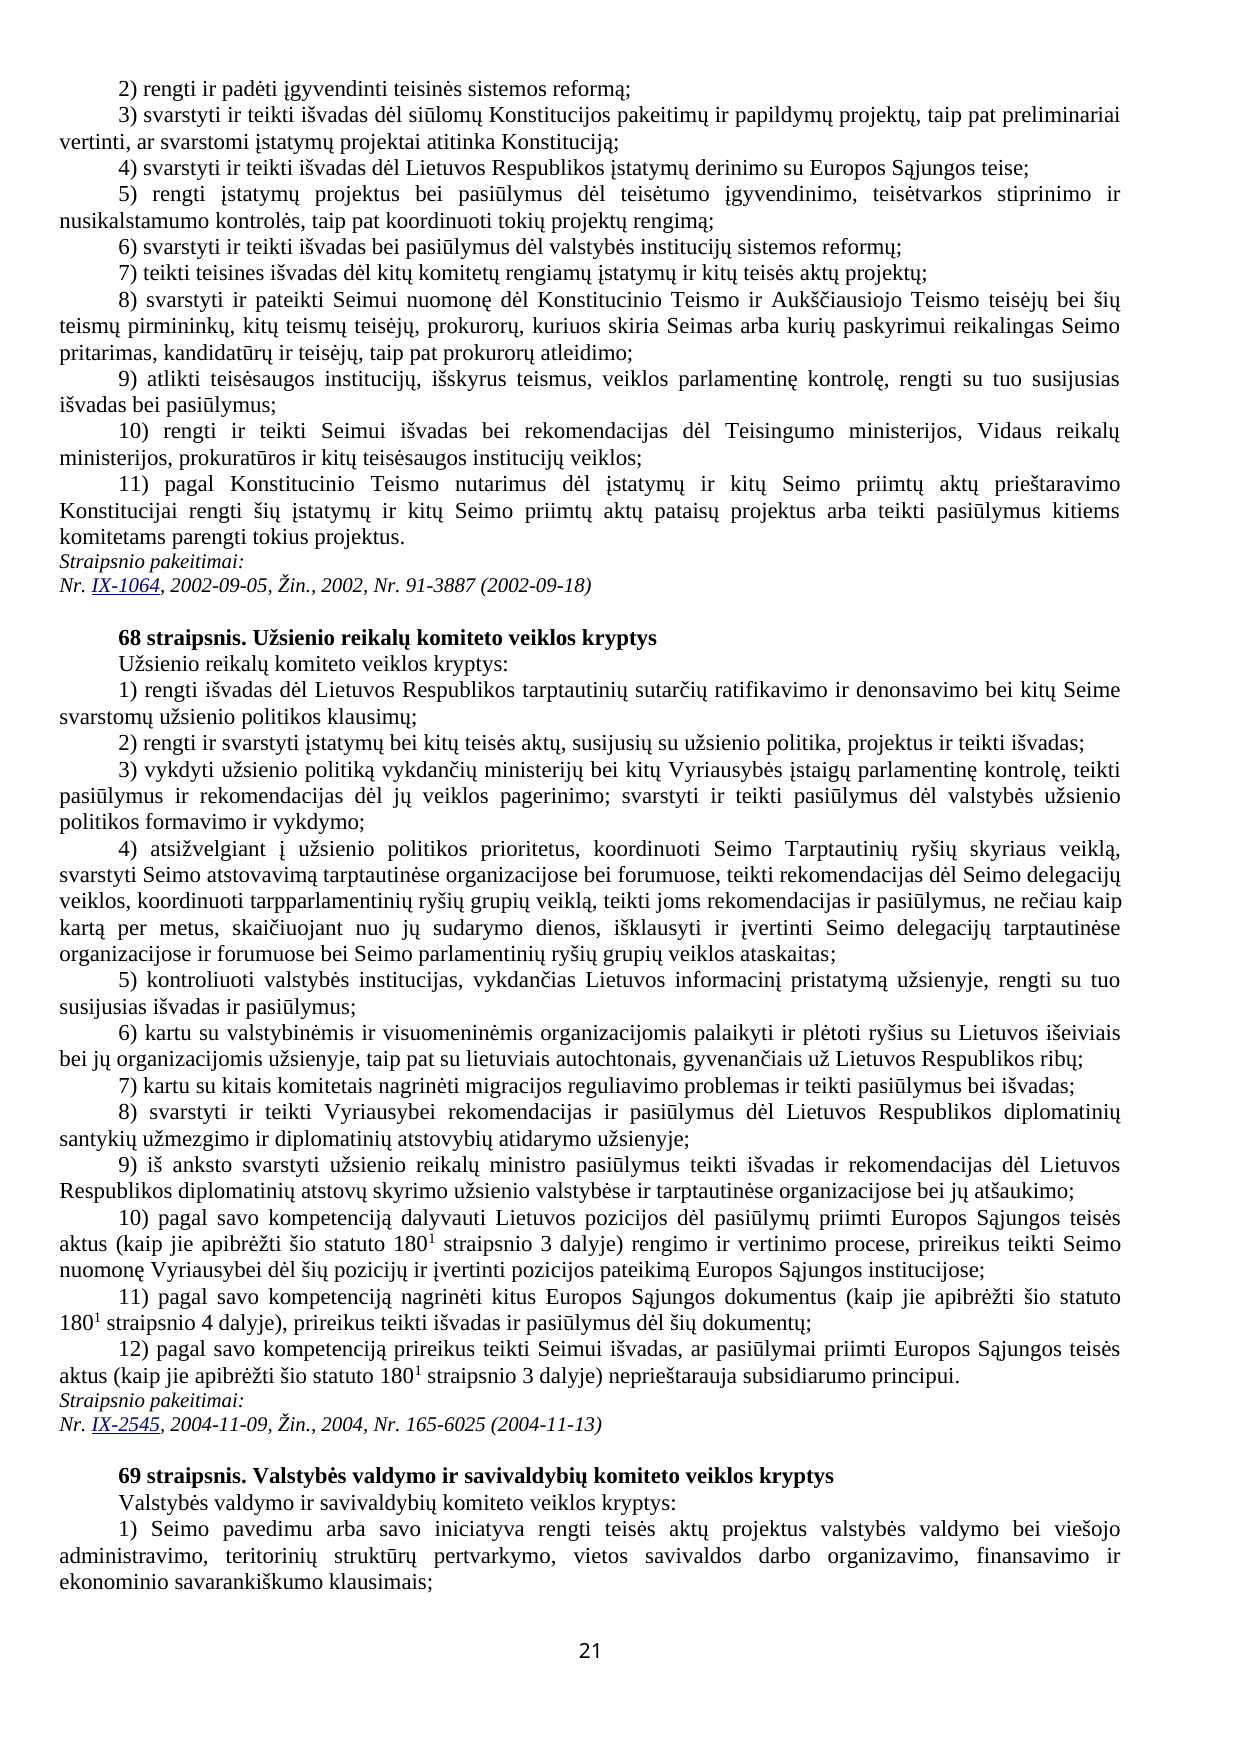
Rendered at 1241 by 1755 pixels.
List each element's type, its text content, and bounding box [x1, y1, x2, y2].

text Nr. IX-2545, 2004-11-09, Žin., 2004, Nr. 165-6025 (2004-11-13) [59, 1412, 1122, 1436]
text 3) svarstyti ir teikti išvadas dėl siūlomų Konstitucijos pakeitimų ir papildymų projektų, taip pat preliminariai vertinti, ar svarstomi įstatymų projektai atitinka Konstituciją; [59, 101, 1122, 154]
text 10) rengti ir teikti Seimui išvadas bei rekomendacijas dėl Teisingumo ministerijos, Vidaus reikalų ministerijos, prokuratūros ir kitų teisėsaugos institucijų veiklos; [59, 418, 1122, 470]
text 6) kartu su valstybinėmis ir visuomeninėmis organizacijomis palaikyti ir plėtoti ryšius su Lietuvos išeiviais bei jų organizacijomis užsienyje, taip pat su lietuviais autochtonais, gyvenančiais už Lietuvos Respublikos ribų; [59, 1019, 1122, 1072]
text 7) teikti teisines išvadas dėl kitų komitetų rengiamų įstatymų ir kitų teisės aktų projektų; [59, 259, 1122, 286]
text 5) kontroliuoti valstybės institucijas, vykdančias Lietuvos informacinį pristatymą užsienyje, rengti su tuo susijusias išvadas ir pasiūlymus; [59, 966, 1122, 1019]
text 8) svarstyti ir teikti Vyriausybei rekomendacijas ir pasiūlymus dėl Lietuvos Respublikos diplomatinių santykių užmezgimo ir diplomatinių atstovybių atidarymo užsienyje; [59, 1098, 1122, 1151]
text 8) svarstyti ir pateikti Seimui nuomonę dėl Konstitucinio Teismo ir Aukščiausiojo Teismo teisėjų bei šių teismų pirmininkų, kitų teismų teisėjų, prokurorų, kuriuos skiria Seimas arba kurių paskyrimui reikalingas Seimo pritarimas, kandidatūrų ir teisėjų, taip pat prokurorų atleidimo; [59, 286, 1122, 365]
text 1) rengti išvadas dėl Lietuvos Respublikos tarptautinių sutarčių ratifikavimo ir denonsavimo bei kitų Seime svarstomų užsienio politikos klausimų; [59, 677, 1122, 729]
text 2) rengti ir svarstyti įstatymų bei kitų teisės aktų, susijusių su užsienio politika, projektus ir teikti išvadas; [59, 729, 1122, 756]
text Straipsnio pakeitimai: [59, 1388, 1122, 1412]
text Nr. IX-1064, 2002-09-05, Žin., 2002, Nr. 91-3887 (2002-09-18) [59, 573, 1122, 597]
text 7) kartu su kitais komitetais nagrinėti migracijos reguliavimo problemas ir teikti pasiūlymus bei išvadas; [59, 1072, 1122, 1098]
text 11) pagal savo kompetenciją nagrinėti kitus Europos Sąjungos dokumentus (kaip jie apibrėžti šio statuto 1801 straipsnio 4 dalyje), prireikus teikti išvadas ir pasiūlymus dėl šių dokumentų; [59, 1283, 1122, 1335]
text 3) vykdyti užsienio politiką vykdančių ministerijų bei kitų Vyriausybės įstaigų parlamentinę kontrolę, teikti pasiūlymus ir rekomendacijas dėl jų veiklos pagerinimo; svarstyti ir teikti pasiūlymus dėl valstybės užsienio politikos formavimo ir vykdymo; [59, 756, 1122, 835]
text 68 straipsnis. Užsienio reikalų komiteto veiklos kryptys [59, 624, 1122, 650]
text 69 straipsnis. Valstybės valdymo ir savivaldybių komiteto veiklos kryptys [59, 1463, 1122, 1489]
text Užsienio reikalų komiteto veiklos kryptys: [59, 650, 1122, 677]
text Valstybės valdymo ir savivaldybių komiteto veiklos kryptys: [59, 1489, 1122, 1515]
text 9) atlikti teisėsaugos institucijų, išskyrus teismus, veiklos parlamentinę kontrolę, rengti su tuo susijusias išvadas bei pasiūlymus; [59, 365, 1122, 418]
text 4) atsižvelgiant į užsienio politikos prioritetus, koordinuoti Seimo Tarptautinių ryšių skyriaus veiklą, svarstyti Seimo atstovavimą tarptautinėse organizacijose bei forumuose, teikti rekomendacijas dėl Seimo delegacijų veiklos, koordinuoti tarpparlamentinių ryšių grupių veiklą, teikti joms rekomendacijas ir pasiūlymus, ne rečiau kaip kartą per metus, skaičiuojant nuo jų sudarymo dienos, išklausyti ir įvertinti Seimo delegacijų tarptautinėse organizacijose ir forumuose bei Seimo parlamentinių ryšių grupių veiklos ataskaitas; [59, 835, 1122, 966]
text 6) svarstyti ir teikti išvadas bei pasiūlymus dėl valstybės institucijų sistemos reformų; [59, 233, 1122, 259]
text 1) Seimo pavedimu arba savo iniciatyva rengti teisės aktų projektus valstybės valdymo bei viešojo administravimo, teritorinių struktūrų pertvarkymo, vietos savivaldos darbo organizavimo, finansavimo ir ekonominio savarankiškumo klausimais; [59, 1515, 1122, 1594]
text Straipsnio pakeitimai: [59, 549, 1122, 573]
text 2) rengti ir padėti įgyvendinti teisinės sistemos reformą; [59, 75, 1122, 101]
text 4) svarstyti ir teikti išvadas dėl Lietuvos Respublikos įstatymų derinimo su Europos Sąjungos teise; [59, 154, 1122, 180]
text 12) pagal savo kompetenciją prireikus teikti Seimui išvadas, ar pasiūlymai priimti Europos Sąjungos teisės aktus (kaip jie apibrėžti šio statuto 1801 straipsnio 3 dalyje) neprieštarauja subsidiarumo principui. [59, 1335, 1122, 1388]
text 11) pagal Konstitucinio Teismo nutarimus dėl įstatymų ir kitų Seimo priimtų aktų prieštaravimo Konstitucijai rengti šių įstatymų ir kitų Seimo priimtų aktų pataisų projektus arba teikti pasiūlymus kitiems komitetams parengti tokius projektus. [59, 470, 1122, 549]
text 9) iš anksto svarstyti užsienio reikalų ministro pasiūlymus teikti išvadas ir rekomendacijas dėl Lietuvos Respublikos diplomatinių atstovų skyrimo užsienio valstybėse ir tarptautinėse organizacijose bei jų atšaukimo; [59, 1151, 1122, 1204]
text 10) pagal savo kompetenciją dalyvauti Lietuvos pozicijos dėl pasiūlymų priimti Europos Sąjungos teisės aktus (kaip jie apibrėžti šio statuto 1801 straipsnio 3 dalyje) rengimo ir vertinimo procese, prireikus teikti Seimo nuomonę Vyriausybei dėl šių pozicijų ir įvertinti pozicijos pateikimą Europos Sąjungos institucijose; [59, 1204, 1122, 1283]
text 5) rengti įstatymų projektus bei pasiūlymus dėl teisėtumo įgyvendinimo, teisėtvarkos stiprinimo ir nusikalstamumo kontrolės, taip pat koordinuoti tokių projektų rengimą; [59, 180, 1122, 233]
